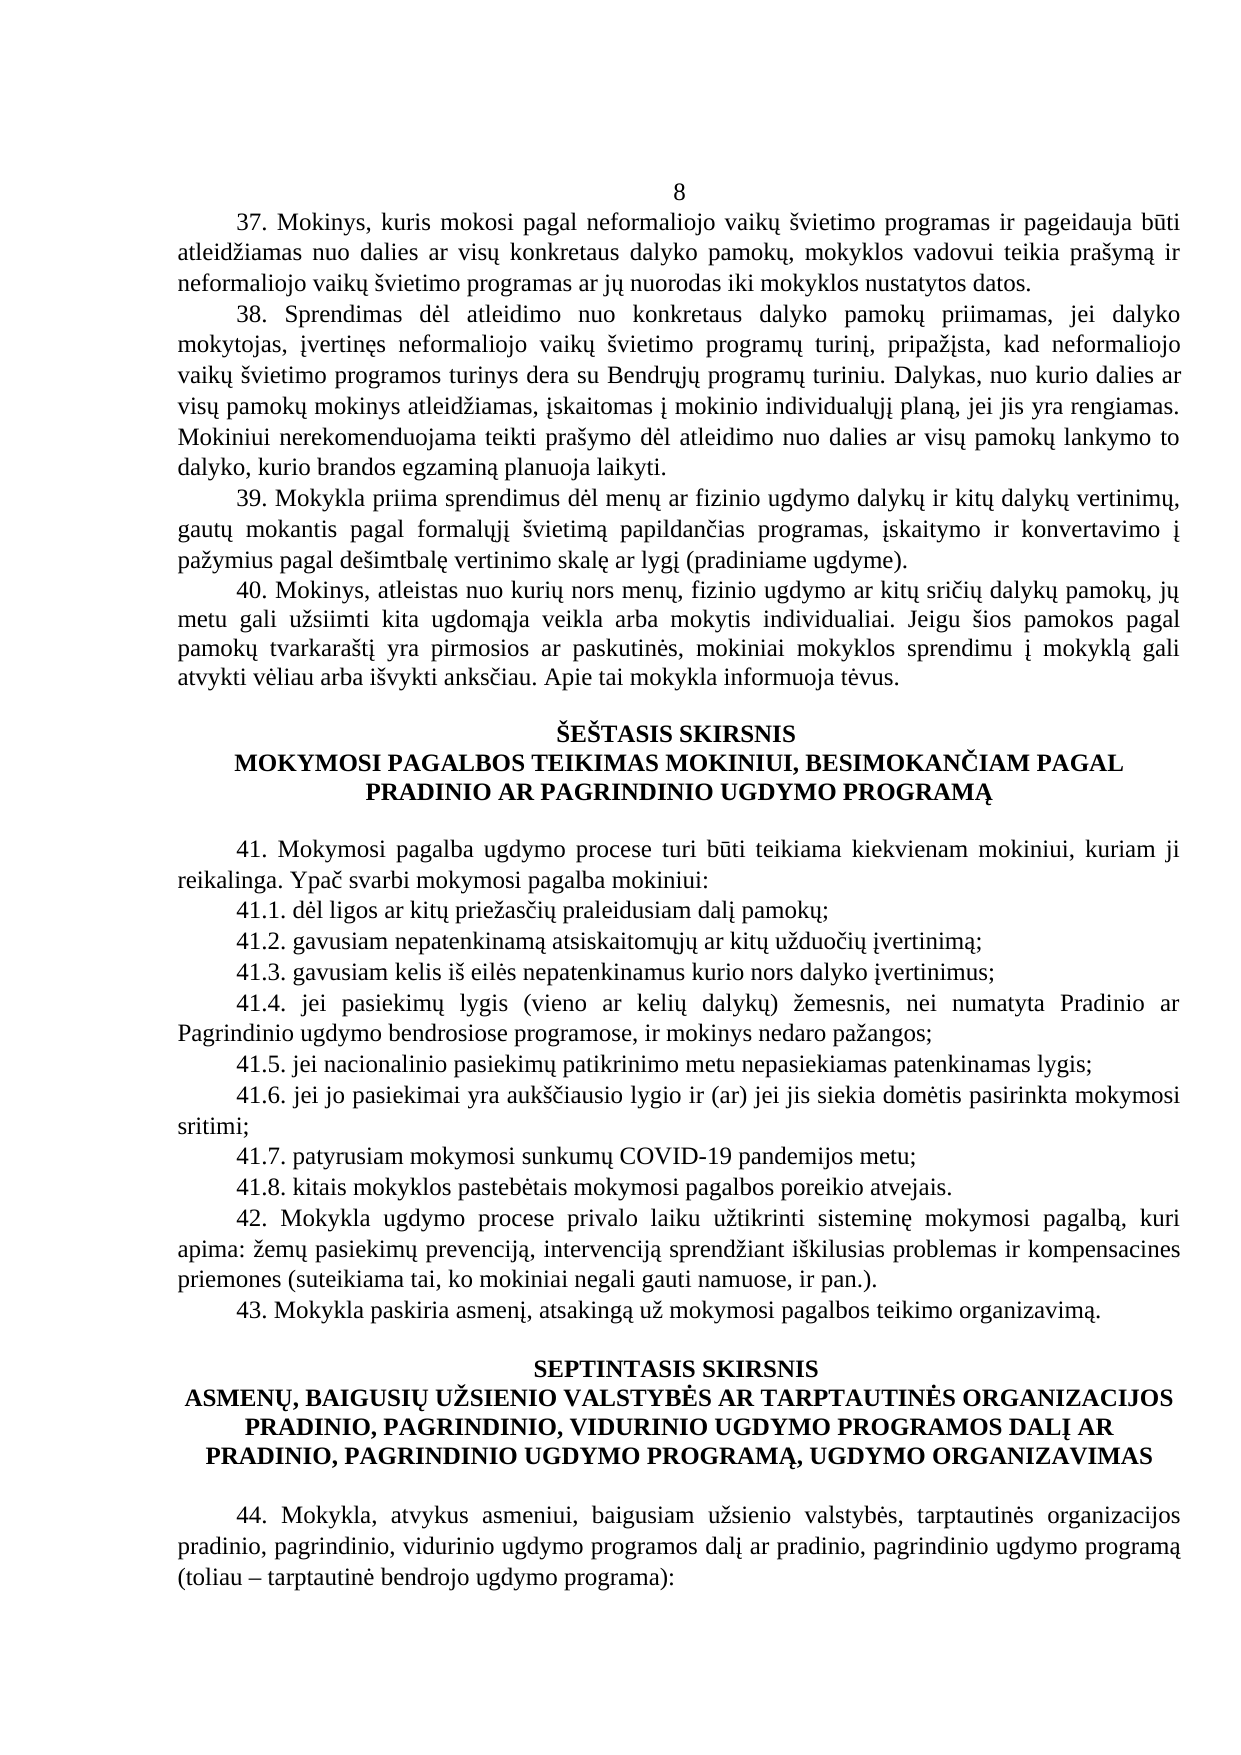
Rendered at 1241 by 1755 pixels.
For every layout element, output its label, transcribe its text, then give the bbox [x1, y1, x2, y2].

text SEPTINTASIS SKIRSNIS [177, 1354, 1181, 1383]
text 39. Mokykla priima sprendimus dėl menų ar fizinio ugdymo dalykų ir kitų dalykų vertinimų, gautų mokantis pagal formalųjį švietimą papildančias programas, įskaitymo ir konvertavimo į pažymius pagal dešimtbalę vertinimo skalę ar lygį (pradiniame ugdyme). [177, 483, 1181, 573]
text 41.3. gavusiam kelis iš eilės nepatenkinamus kurio nors dalyko įvertinimus; [177, 957, 1181, 986]
text ASMENŲ, BAIGUSIŲ UŽSIENIO VALSTYBĖS AR TARPTAUTINĖS ORGANIZACIJOS PRADINIO, PAGRINDINIO, VIDURINIO UGDYMO PROGRAMOS DALĮ AR PRADINIO, PAGRINDINIO UGDYMO PROGRAMĄ, UGDYMO ORGANIZAVIMAS [177, 1383, 1181, 1469]
text 43. Mokykla paskiria asmenį, atsakingą už mokymosi pagalbos teikimo organizavimą. [177, 1295, 1181, 1324]
text 40. Mokinys, atleistas nuo kurių nors menų, fizinio ugdymo ar kitų sričių dalykų pamokų, jų metu gali užsiimti kita ugdomąja veikla arba mokytis individualiai. Jeigu šios pamokos pagal pamokų tvarkaraštį yra pirmosios ar paskutinės, mokiniai mokyklos sprendimu į mokyklą gali atvykti vėliau arba išvykti anksčiau. Apie tai mokykla informuoja tėvus. [177, 575, 1181, 690]
text 41.8. kitais mokyklos pastebėtais mokymosi pagalbos poreikio atvejais. [177, 1172, 1181, 1201]
text 41.7. patyrusiam mokymosi sunkumų COVID-19 pandemijos metu; [177, 1141, 1181, 1170]
text 44. Mokykla, atvykus asmeniui, baigusiam užsienio valstybės, tarptautinės organizacijos pradinio, pagrindinio, vidurinio ugdymo programos dalį ar pradinio, pagrindinio ugdymo programą (toliau – tarptautinė bendrojo ugdymo programa): [177, 1500, 1181, 1591]
text 41.1. dėl ligos ar kitų priežasčių praleidusiam dalį pamokų; [177, 896, 1181, 924]
text 41.2. gavusiam nepatenkinamą atsiskaitomųjų ar kitų užduočių įvertinimą; [177, 926, 1181, 955]
text 41.6. jei jo pasiekimai yra aukščiausio lygio ir (ar) jei jis siekia domėtis pasirinkta mokymosi sritimi; [177, 1080, 1181, 1139]
text 41. Mokymosi pagalba ugdymo procese turi būti teikiama kiekvienam mokiniui, kuriam ji reikalinga. Ypač svarbi mokymosi pagalba mokiniui: [177, 834, 1181, 894]
text MOKYMOSI PAGALBOS TEIKIMAS MOKINIUI, BESIMOKANČIAM PAGAL PRADINIO AR PAGRINDINIO UGDYMO PROGRAMĄ [177, 748, 1181, 805]
text 37. Mokinys, kuris mokosi pagal neformaliojo vaikų švietimo programas ir pageidauja būti atleidžiamas nuo dalies ar visų konkretaus dalyko pamokų, mokyklos vadovui teikia prašymą ir neformaliojo vaikų švietimo programas ar jų nuorodas iki mokyklos nustatytos datos. [177, 207, 1181, 297]
text ŠEŠTASIS SKIRSNIS [177, 719, 1181, 748]
text 42. Mokykla ugdymo procese privalo laiku užtikrinti sisteminę mokymosi pagalbą, kuri apima: žemų pasiekimų prevenciją, intervenciją sprendžiant iškilusias problemas ir kompensacines priemones (suteikiama tai, ko mokiniai negali gauti namuose, ir pan.). [177, 1203, 1181, 1293]
text 41.4. jei pasiekimų lygis (vieno ar kelių dalykų) žemesnis, nei numatyta Pradinio ar Pagrindinio ugdymo bendrosiose programose, ir mokinys nedaro pažangos; [177, 988, 1181, 1047]
text 41.5. jei nacionalinio pasiekimų patikrinimo metu nepasiekiamas patenkinamas lygis; [177, 1049, 1181, 1078]
text 38. Sprendimas dėl atleidimo nuo konkretaus dalyko pamokų priimamas, jei dalyko mokytojas, įvertinęs neformaliojo vaikų švietimo programų turinį, pripažįsta, kad neformaliojo vaikų švietimo programos turinys dera su Bendrųjų programų turiniu. Dalykas, nuo kurio dalies ar visų pamokų mokinys atleidžiamas, įskaitomas į mokinio individualųjį planą, jei jis yra rengiamas. Mokiniui nerekomenduojama teikti prašymo dėl atleidimo nuo dalies ar visų pamokų lankymo to dalyko, kurio brandos egzaminą planuoja laikyti. [177, 299, 1181, 481]
